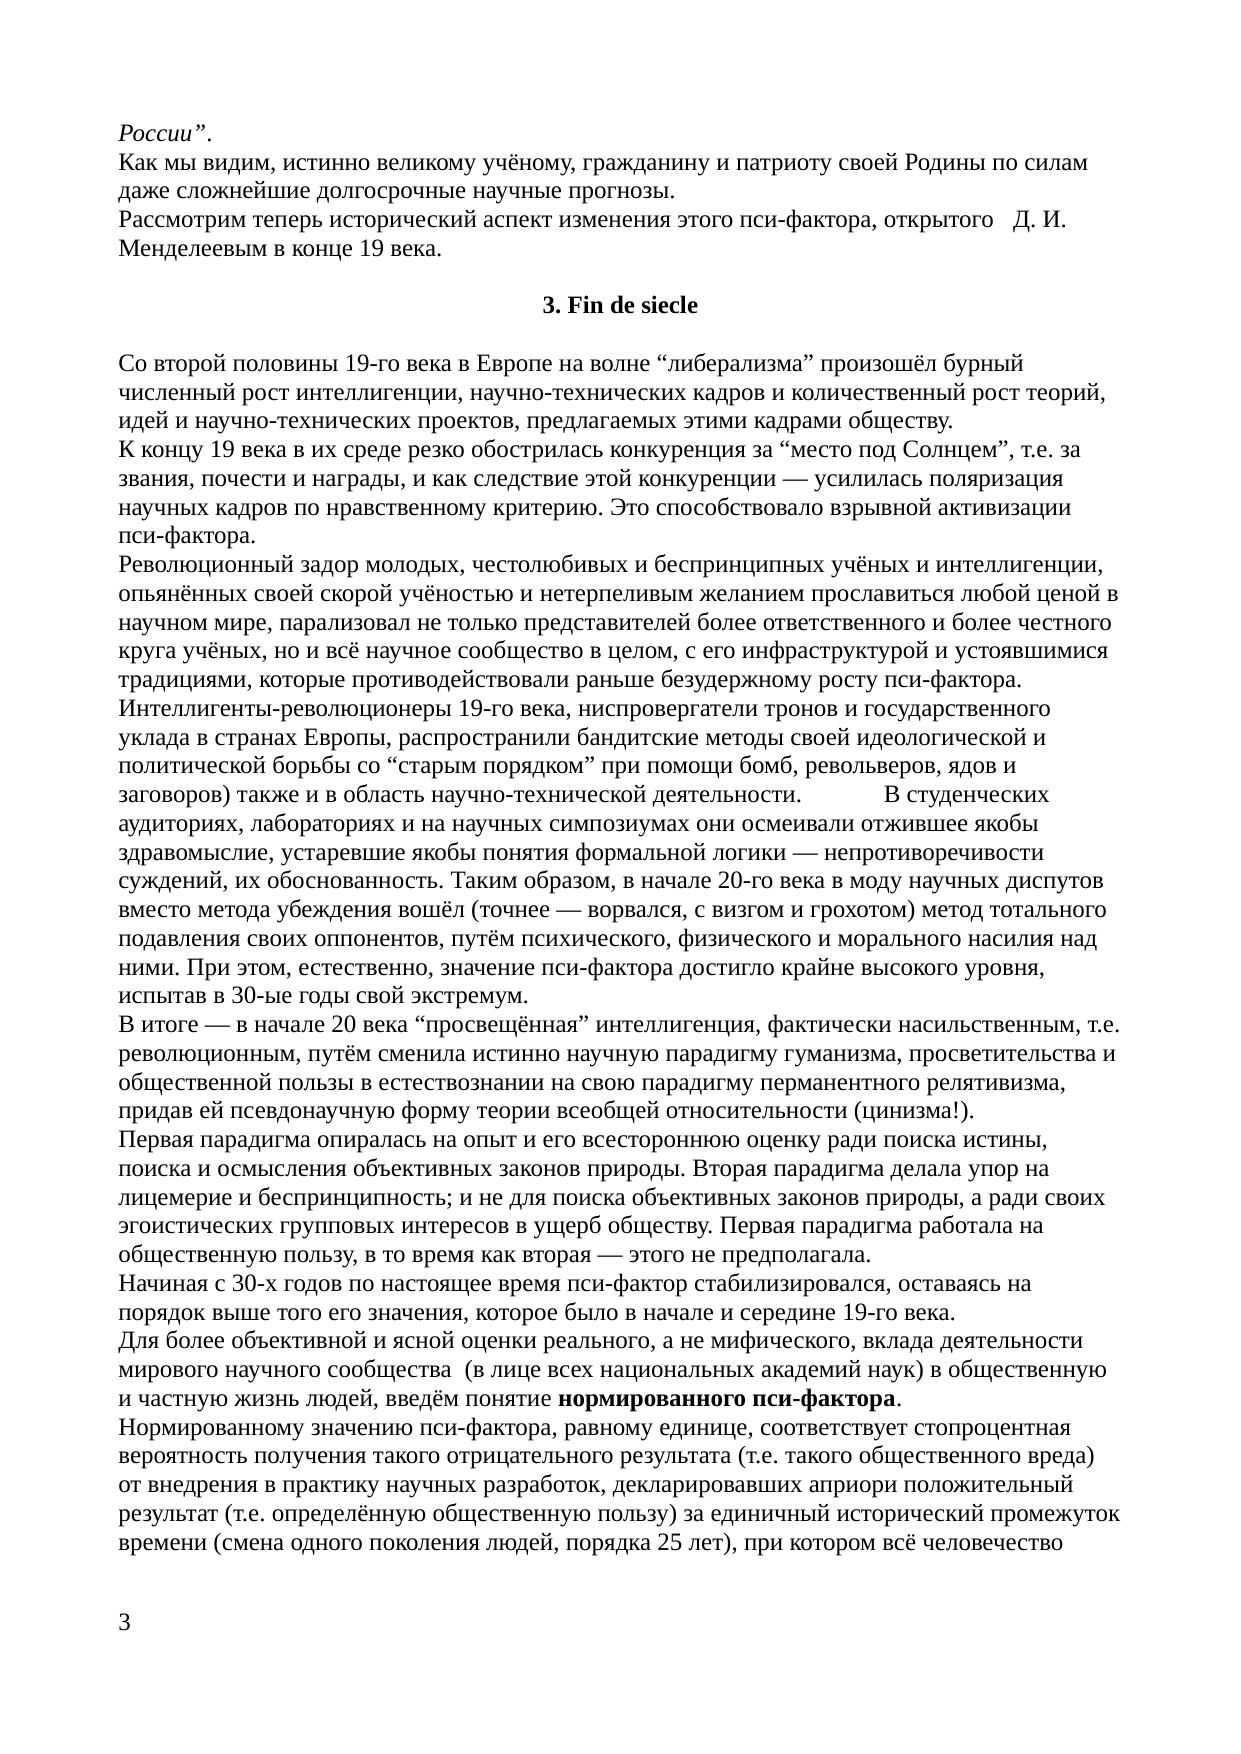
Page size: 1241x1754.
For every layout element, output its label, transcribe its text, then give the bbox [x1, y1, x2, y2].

text Революционный задор молодых, честолюбивых и беспринципных учёных и интеллигенции, опьянённых своей скорой учёностью и нетерпеливым желанием прославиться любой ценой в научном мире, парализовал не только представителей более ответственного и более честного круга учёных, но и всё научное сообщество в целом, с его инфраструктурой и устоявшимися традициями, которые противодействовали раньше безудержному росту пси-фактора. [118, 549, 1122, 693]
text Со второй половины 19-го века в Европе на волне “либерализма” произошёл бурный численный рост интеллигенции, научно-технических кадров и количественный рост теорий, идей и научно-технических проектов, предлагаемых этими кадрами обществу. [118, 348, 1122, 434]
text 3. Fin de siecle [118, 291, 1122, 319]
text Для более объективной и ясной оценки реального, а не мифического, вклада деятельности мирового научного сообщества (в лице всех национальных академий наук) в общественную и частную жизнь людей, введём понятие нормированного пси-фактора. [118, 1326, 1122, 1412]
text Начиная с 30-х годов по настоящее время пси-фактор стабилизировался, оставаясь на порядок выше того его значения, которое было в начале и середине 19-го века. [118, 1268, 1122, 1326]
text В итоге — в начале 20 века “просвещённая” интеллигенция, фактически насильственным, т.е. революционным, путём сменила истинно научную парадигму гуманизма, просветительства и общественной пользы в естествознании на свою парадигму перманентного релятивизма, придав ей псевдонаучную форму теории всеобщей относительности (цинизма!). [118, 1009, 1122, 1124]
text К концу 19 века в их среде резко обострилась конкуренция за “место под Солнцем”, т.е. за звания, почести и награды, и как следствие этой конкуренции — усилилась поляризация научных кадров по нравственному критерию. Это способствовало взрывной активизации пси-фактора. [118, 434, 1122, 549]
text Нормированному значению пси-фактора, равному единице, соответствует стопроцентная вероятность получения такого отрицательного результата (т.е. такого общественного вреда) от внедрения в практику научных разработок, декларировавших априори положительный результат (т.е. определённую общественную пользу) за единичный исторический промежуток времени (смена одного поколения людей, порядка 25 лет), при котором всё человечество [118, 1412, 1122, 1556]
text Интеллигенты-революционеры 19-го века, ниспровергатели тронов и государственного уклада в странах Европы, распространили бандитские методы своей идеологической и политической борьбы со “старым порядком” при помощи бомб, револьверов, ядов и заговоров) также и в область научно-технической деятельности. В студенческих аудиториях, лабораториях и на научных симпозиумах они осмеивали отжившее якобы здравомыслие, устаревшие якобы понятия формальной логики — непротиворечивости суждений, их обоснованность. Таким образом, в начале 20-го века в моду научных диспутов вместо метода убеждения вошёл (точнее — ворвался, с визгом и грохотом) метод тотального подавления своих оппонентов, путём психического, физического и морального насилия над ними. При этом, естественно, значение пси-фактора достигло крайне высокого уровня, испытав в 30-ые годы свой экстремум. [118, 693, 1122, 1009]
text Как мы видим, истинно великому учёному, гражданину и патриоту своей Родины по силам даже сложнейшие долгосрочные научные прогнозы. [118, 147, 1122, 204]
text Рассмотрим теперь исторический аспект изменения этого пси-фактора, открытого Д. И. Менделеевым в конце 19 века. [118, 204, 1122, 262]
text Первая парадигма опиралась на опыт и его всестороннюю оценку ради поиска истины, поиска и осмысления объективных законов природы. Вторая парадигма делала упор на лицемерие и беспринципность; и не для поиска объективных законов природы, а ради своих эгоистических групповых интересов в ущерб обществу. Первая парадигма работала на общественную пользу, в то время как вторая — этого не предполагала. [118, 1124, 1122, 1268]
text России”. [118, 118, 1122, 147]
